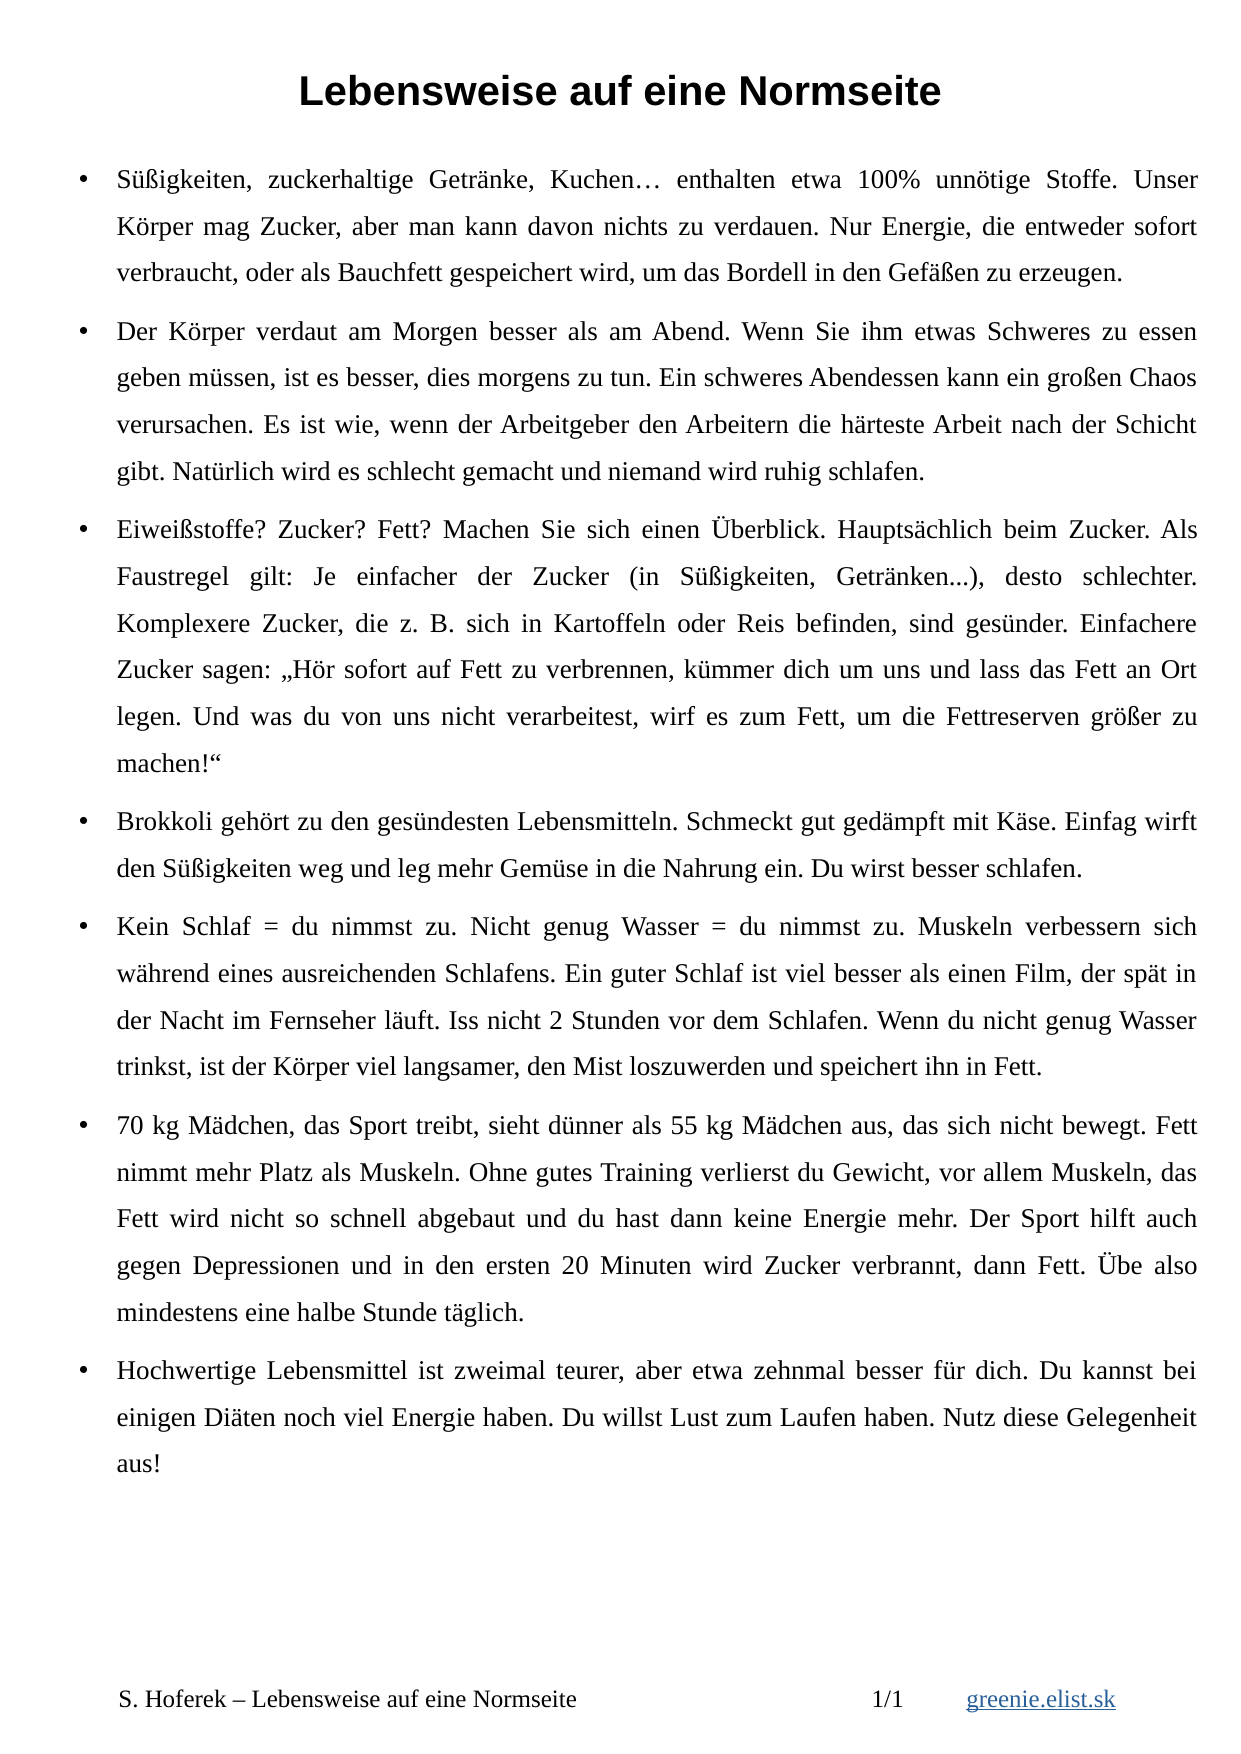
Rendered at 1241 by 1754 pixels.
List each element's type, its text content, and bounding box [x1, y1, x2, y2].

subtitle Lebensweise auf eine Normseite [41, 66, 1199, 114]
list Kein Schlaf = du nimmst zu. Nicht genug Wasser = du nimmst zu. Muskeln verbessern sich während eines ausreichenden Schlafens. Ein guter Schlaf ist viel besser als einen Film, der spät in der Nacht im Fernseher läuft. Iss nicht 2 Stunden vor dem Schlafen. Wenn du nicht genug Wasser trinkst, ist der Körper viel langsamer, den Mist loszuwerden und speichert ihn in Fett. [79, 910, 1199, 1082]
list 70 kg Mädchen, das Sport treibt, sieht dünner als 55 kg Mädchen aus, das sich nicht bewegt. Fett nimmt mehr Platz als Muskeln. Ohne gutes Training verlierst du Gewicht, vor allem Muskeln, das Fett wird nicht so schnell abgebaut und du hast dann keine Energie mehr. Der Sport hilft auch gegen Depressionen und in den ersten 20 Minuten wird Zucker verbrannt, dann Fett. Übe also mindestens eine halbe Stunde täglich. [79, 1109, 1199, 1327]
list Brokkoli gehört zu den gesündesten Lebensmitteln. Schmeckt gut gedämpft mit Käse. Einfag wirft den Süßigkeiten weg und leg mehr Gemüse in die Nahrung ein. Du wirst besser schlafen. [79, 805, 1199, 883]
list Süßigkeiten, zuckerhaltige Getränke, Kuchen… enthalten etwa 100% unnötige Stoffe. Unser Körper mag Zucker, aber man kann davon nichts zu verdauen. Nur Energie, die entweder sofort verbraucht, oder als Bauchfett gespeichert wird, um das Bordell in den Gefäßen zu erzeugen. [79, 163, 1199, 287]
list Eiweißstoffe? Zucker? Fett? Machen Sie sich einen Überblick. Hauptsächlich beim Zucker. Als Faustregel gilt: Je einfacher der Zucker (in Süßigkeiten, Getränken...), desto schlechter. Komplexere Zucker, die z. B. sich in Kartoffeln oder Reis befinden, sind gesünder. Einfachere Zucker sagen: „Hör sofort auf Fett zu verbrennen, kümmer dich um uns und lass das Fett an Ort legen. Und was du von uns nicht verarbeitest, wirf es zum Fett, um die Fettreserven größer zu machen!“ [79, 513, 1199, 778]
list Hochwertige Lebensmittel ist zweimal teurer, aber etwa zehnmal besser für dich. Du kannst bei einigen Diäten noch viel Energie haben. Du willst Lust zum Laufen haben. Nutz diese Gelegenheit aus! [79, 1354, 1199, 1479]
list Der Körper verdaut am Morgen besser als am Abend. Wenn Sie ihm etwas Schweres zu essen geben müssen, ist es besser, dies morgens zu tun. Ein schweres Abendessen kann ein großen Chaos verursachen. Es ist wie, wenn der Arbeitgeber den Arbeitern die härteste Arbeit nach der Schicht gibt. Natürlich wird es schlecht gemacht und niemand wird ruhig schlafen. [79, 315, 1199, 486]
